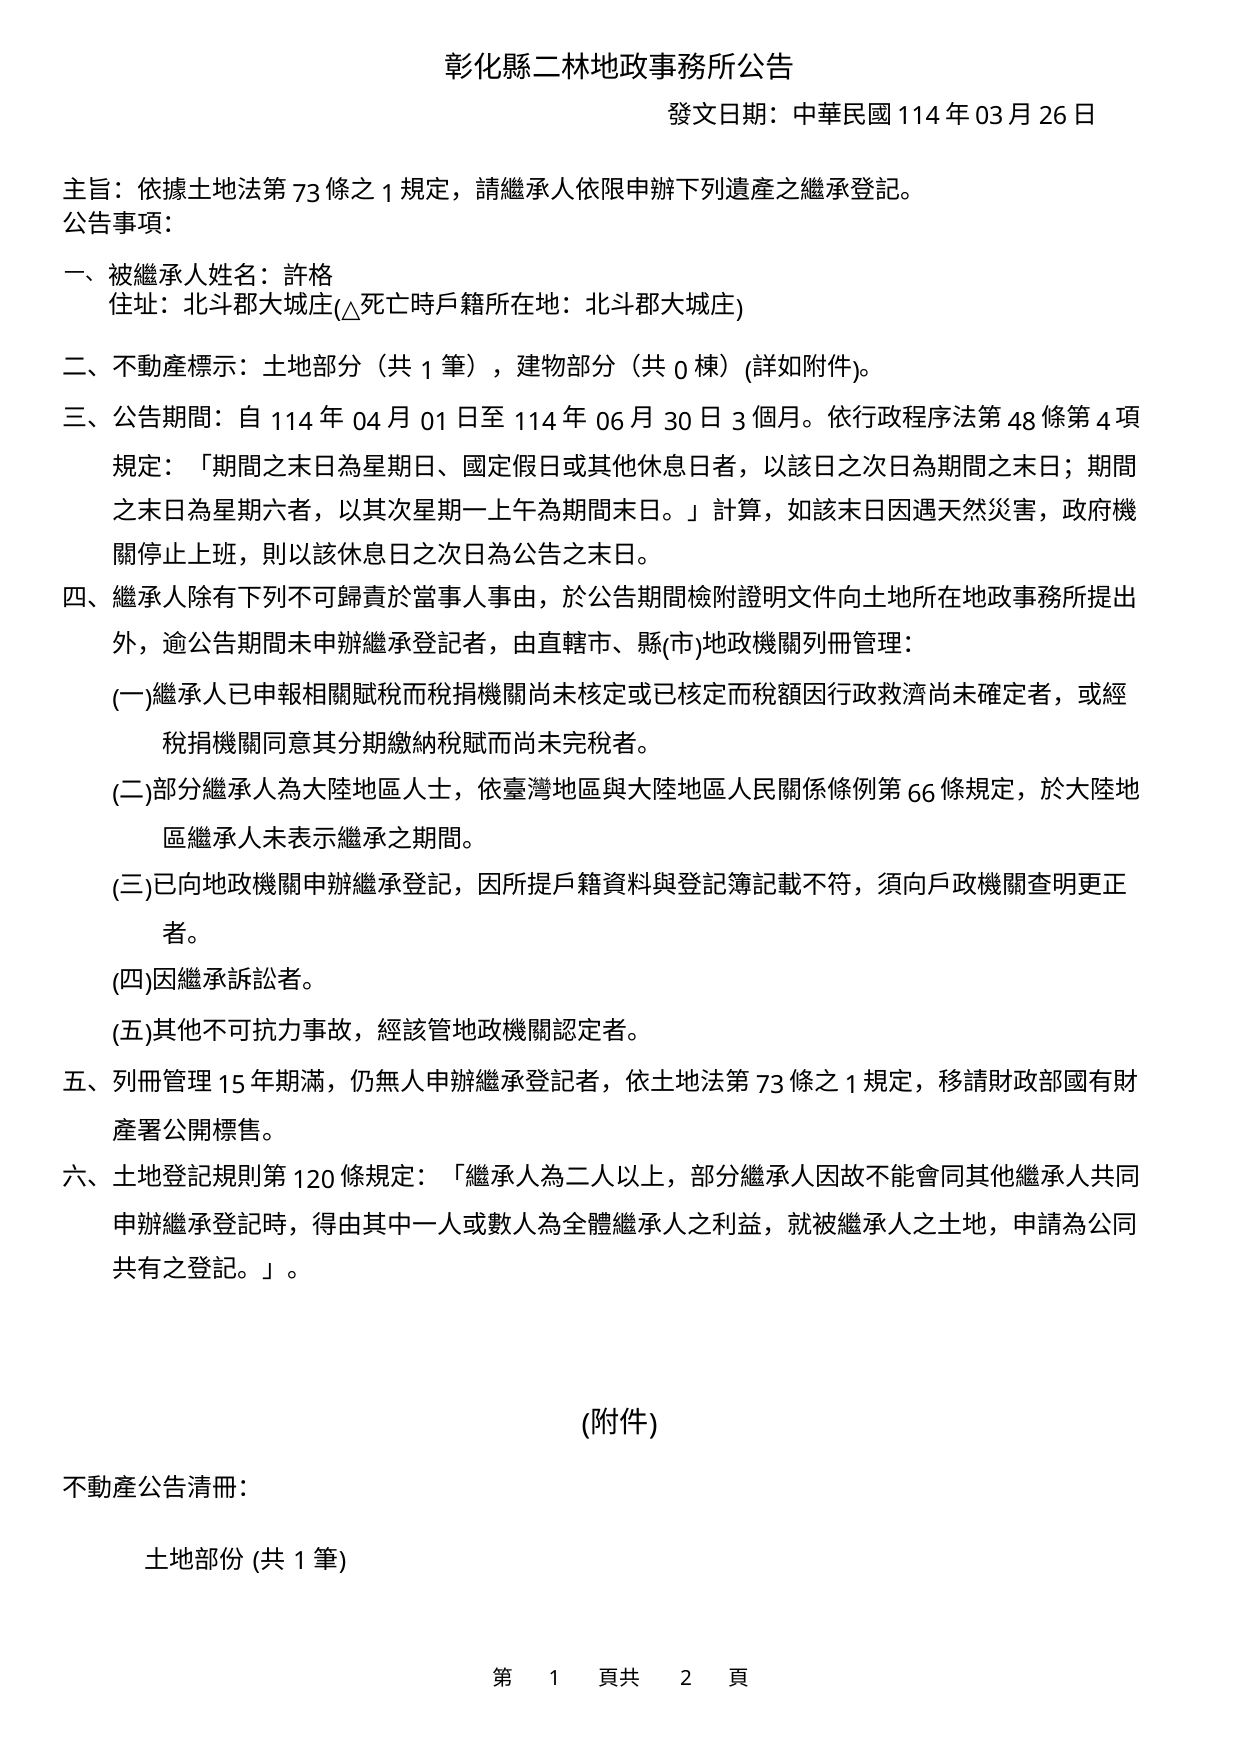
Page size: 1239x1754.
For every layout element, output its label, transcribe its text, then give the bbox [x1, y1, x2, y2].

table_cell 發文日期：中華民國114年03月26日 [667, 95, 1177, 135]
table_cell [0, 1598, 62, 1657]
table_cell [523, 1352, 585, 1392]
table_cell 主旨：依據土地法第73條之1規定，請繼承人依限申辦下列遺產之繼承登記。 公告事項： [62, 176, 1177, 261]
table_cell [0, 216, 62, 261]
table_cell [653, 1598, 667, 1657]
table_cell [109, 1658, 482, 1698]
table_cell [585, 95, 653, 135]
table_cell [759, 1598, 1177, 1657]
table_cell [667, 1352, 718, 1392]
table_cell [523, 1598, 585, 1657]
table_cell [1177, 261, 1239, 312]
table_cell 頁 [718, 1658, 759, 1698]
table_cell [1177, 135, 1239, 176]
table_cell [109, 135, 482, 176]
table_cell [0, 176, 62, 216]
table_cell [0, 1526, 62, 1597]
table_cell 不動產公告清冊： [62, 1454, 1177, 1526]
table_cell 被繼承人姓名：許格 住址：北斗郡大城庄(△死亡時戶籍所在地：北斗郡大城庄) [109, 261, 1177, 353]
table_cell [1177, 1598, 1239, 1657]
table_cell [109, 1352, 482, 1392]
table_cell [718, 1352, 759, 1392]
table_cell [585, 1352, 653, 1392]
table_cell [523, 135, 585, 176]
table_cell [483, 1352, 523, 1392]
table_cell 二、不動產標示：土地部分（共 1 筆），建物部分（共 0 棟）(詳如附件)。 三、公告期間：自 114 年 04 月 01 日至 114 年 06 月 30 日 3 個月。依行政程序法第48條第4項 規定：「期間之末日為星期日、國定假日或其他休息日者，以該日之次日為期間之末日；期間 之末日為星期六者，以其次星期一上午為期間末日。」計算，如該末日因遇天然災害，政府機 關停止上班，則以該休息日之次日為公告之末日。 四、繼承人除有下列不可歸責於當事人事由，於公告期間檢附證明文件向土地所在地政事務所提出 外，逾公告期間未申辦繼承登記者，由直轄市、縣(市)地政機關列冊管理： (一)繼承人已申報相關賦稅而稅捐機關尚未核定或已核定而稅額因行政救濟尚未確定者，或經 稅捐機關同意其分期繳納稅賦而尚未完稅者。 (二)部分繼承人為大陸地區人士，依臺灣地區與大陸地區人民關係條例第66條規定，於大陸地 區繼承人未表示繼承之期間。 (三)已向地政機關申辦繼承登記，因所提戶籍資料與登記簿記載不符，須向戶政機關查明更正 者。 (四)因繼承訴訟者。 (五)其他不可抗力事故，經該管地政機關認定者。 五、列冊管理15年期滿，仍無人申辦繼承登記者，依土地法第73條之1規定，移請財政部國有財 產署公開標售。 六、土地登記規則第120條規定：「繼承人為二人以上，部分繼承人因故不能會同其他繼承人共同 申辦繼承登記時，得由其中一人或數人為全體繼承人之利益，就被繼承人之土地，申請為公同 共有之登記。」。 [62, 353, 1177, 1352]
table_cell [62, 1352, 109, 1392]
table_cell [1177, 1352, 1239, 1392]
table_cell [759, 135, 1177, 176]
table_cell [0, 95, 62, 135]
table_cell [62, 95, 109, 135]
table_cell [759, 1658, 1177, 1698]
table_cell [1177, 216, 1239, 261]
table_cell [585, 135, 653, 176]
table_cell 第 [483, 1658, 523, 1698]
table_cell [653, 95, 667, 135]
table_header [0, 0, 62, 41]
table_cell 頁共 [585, 1658, 653, 1698]
table_cell 一、 [62, 261, 109, 312]
table_cell [62, 135, 109, 176]
table_cell [0, 41, 62, 94]
table_cell [759, 1352, 1177, 1392]
table_cell [1177, 95, 1239, 135]
table_cell [1177, 312, 1239, 353]
table_header [718, 0, 759, 41]
table_cell [62, 1598, 109, 1657]
table_header [653, 0, 667, 41]
table_header [523, 0, 585, 41]
table_cell [0, 353, 62, 1352]
table_cell [653, 135, 667, 176]
table_cell [0, 1392, 62, 1453]
table_header [759, 0, 1177, 41]
table_header [109, 0, 482, 41]
table_cell [0, 312, 62, 353]
table_cell [62, 1658, 109, 1698]
table_header [62, 0, 109, 41]
table_cell [1177, 176, 1239, 216]
table_cell [0, 261, 62, 312]
table_cell [667, 135, 718, 176]
table_cell 土地部份 (共 1 筆) [62, 1526, 1177, 1597]
table_cell [0, 135, 62, 176]
table_cell [718, 135, 759, 176]
table_cell [109, 1598, 482, 1657]
table_cell [653, 1352, 667, 1392]
table_cell [483, 1598, 523, 1657]
table_cell 2 [653, 1658, 718, 1698]
table_cell 彰化縣二林地政事務所公告 [62, 41, 1177, 94]
table_cell [483, 95, 523, 135]
table_cell (附件) [62, 1392, 1177, 1453]
table_cell [1177, 1658, 1239, 1698]
table_cell [1177, 1392, 1239, 1453]
table_header [585, 0, 653, 41]
table_cell [667, 1598, 718, 1657]
table_cell [1177, 1526, 1239, 1597]
table_cell [1177, 41, 1239, 94]
table_cell 1 [523, 1658, 585, 1698]
table_cell [0, 1658, 62, 1698]
table_cell [1177, 1454, 1239, 1526]
table_cell [0, 1352, 62, 1392]
table_cell [718, 1598, 759, 1657]
table_cell [483, 135, 523, 176]
table_header [1177, 0, 1239, 41]
table_cell [0, 1454, 62, 1526]
table_header [483, 0, 523, 41]
table_cell [523, 95, 585, 135]
table_cell [62, 312, 109, 353]
table_cell [109, 95, 482, 135]
table_cell [585, 1598, 653, 1657]
table_header [667, 0, 718, 41]
table_cell [1177, 353, 1239, 1352]
